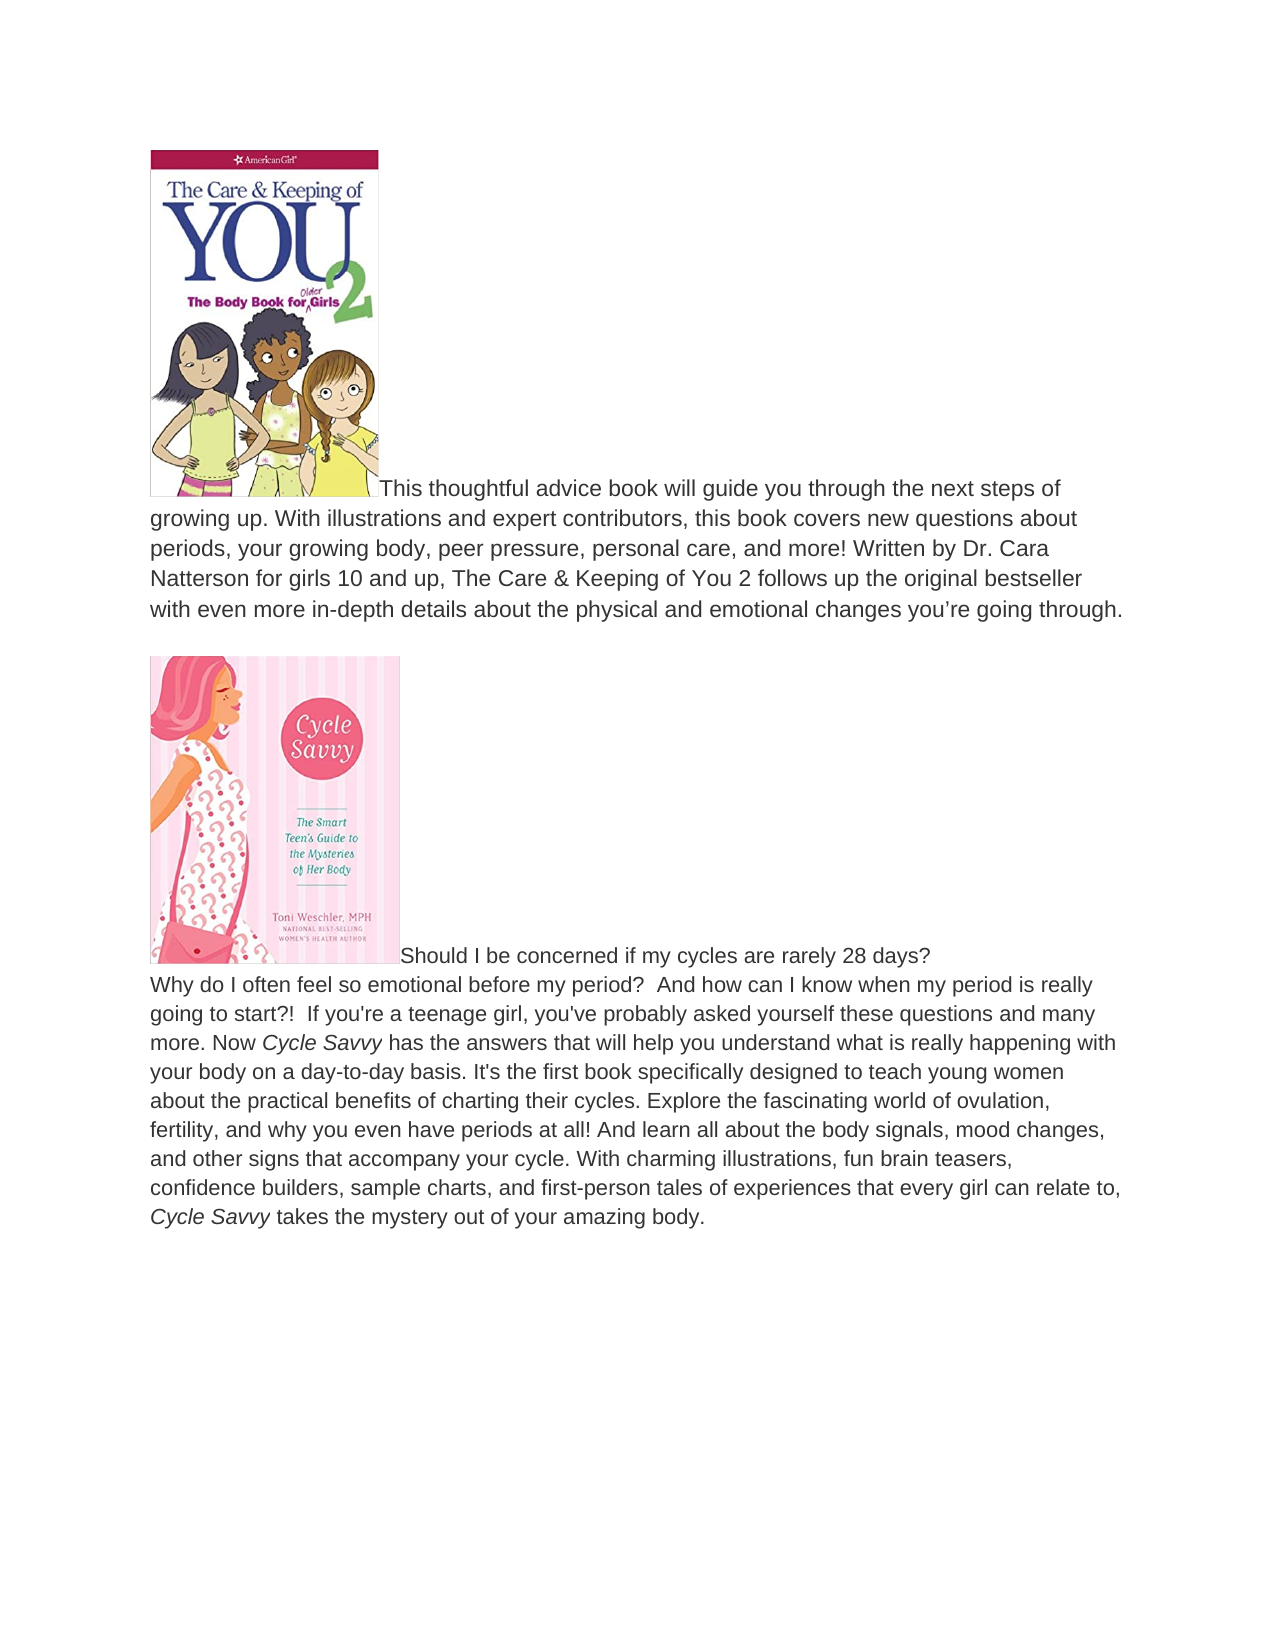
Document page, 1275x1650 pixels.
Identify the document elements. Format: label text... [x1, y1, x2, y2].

text This thoughtful advice book will guide you through the next steps of growing up. With illustrations and expert contributors, this book covers new questions about periods, your growing body, peer pressure, personal care, and more! Written by Dr. Cara Natterson for girls 10 and up, The Care & Keeping of You 2 follows up the original bestseller with even more in-depth details about the physical and emotional changes you’re going through. [150, 150, 1125, 622]
text Should I be concerned if my cycles are rarely 28 days? [150, 656, 1125, 968]
picture [150, 150, 379, 497]
picture [150, 656, 400, 964]
text Why do I often feel so emotional before my period? And how can I know when my period is really going to start?! If you're a teenage girl, you've probably asked yourself these questions and many more. Now Cycle Savvy has the answers that will help you understand what is really happening with your body on a day-to-day basis. It's the first book specifically designed to teach young women about the practical benefits of charting their cycles. Explore the fascinating world of ovulation, fertility, and why you even have periods at all! And learn all about the body signals, mood changes, and other signs that accompany your cycle. With charming illustrations, fun brain teasers, confidence builders, sample charts, and first-person tales of experiences that every girl can relate to, Cycle Savvy takes the mystery out of your amazing body. [150, 972, 1125, 1229]
